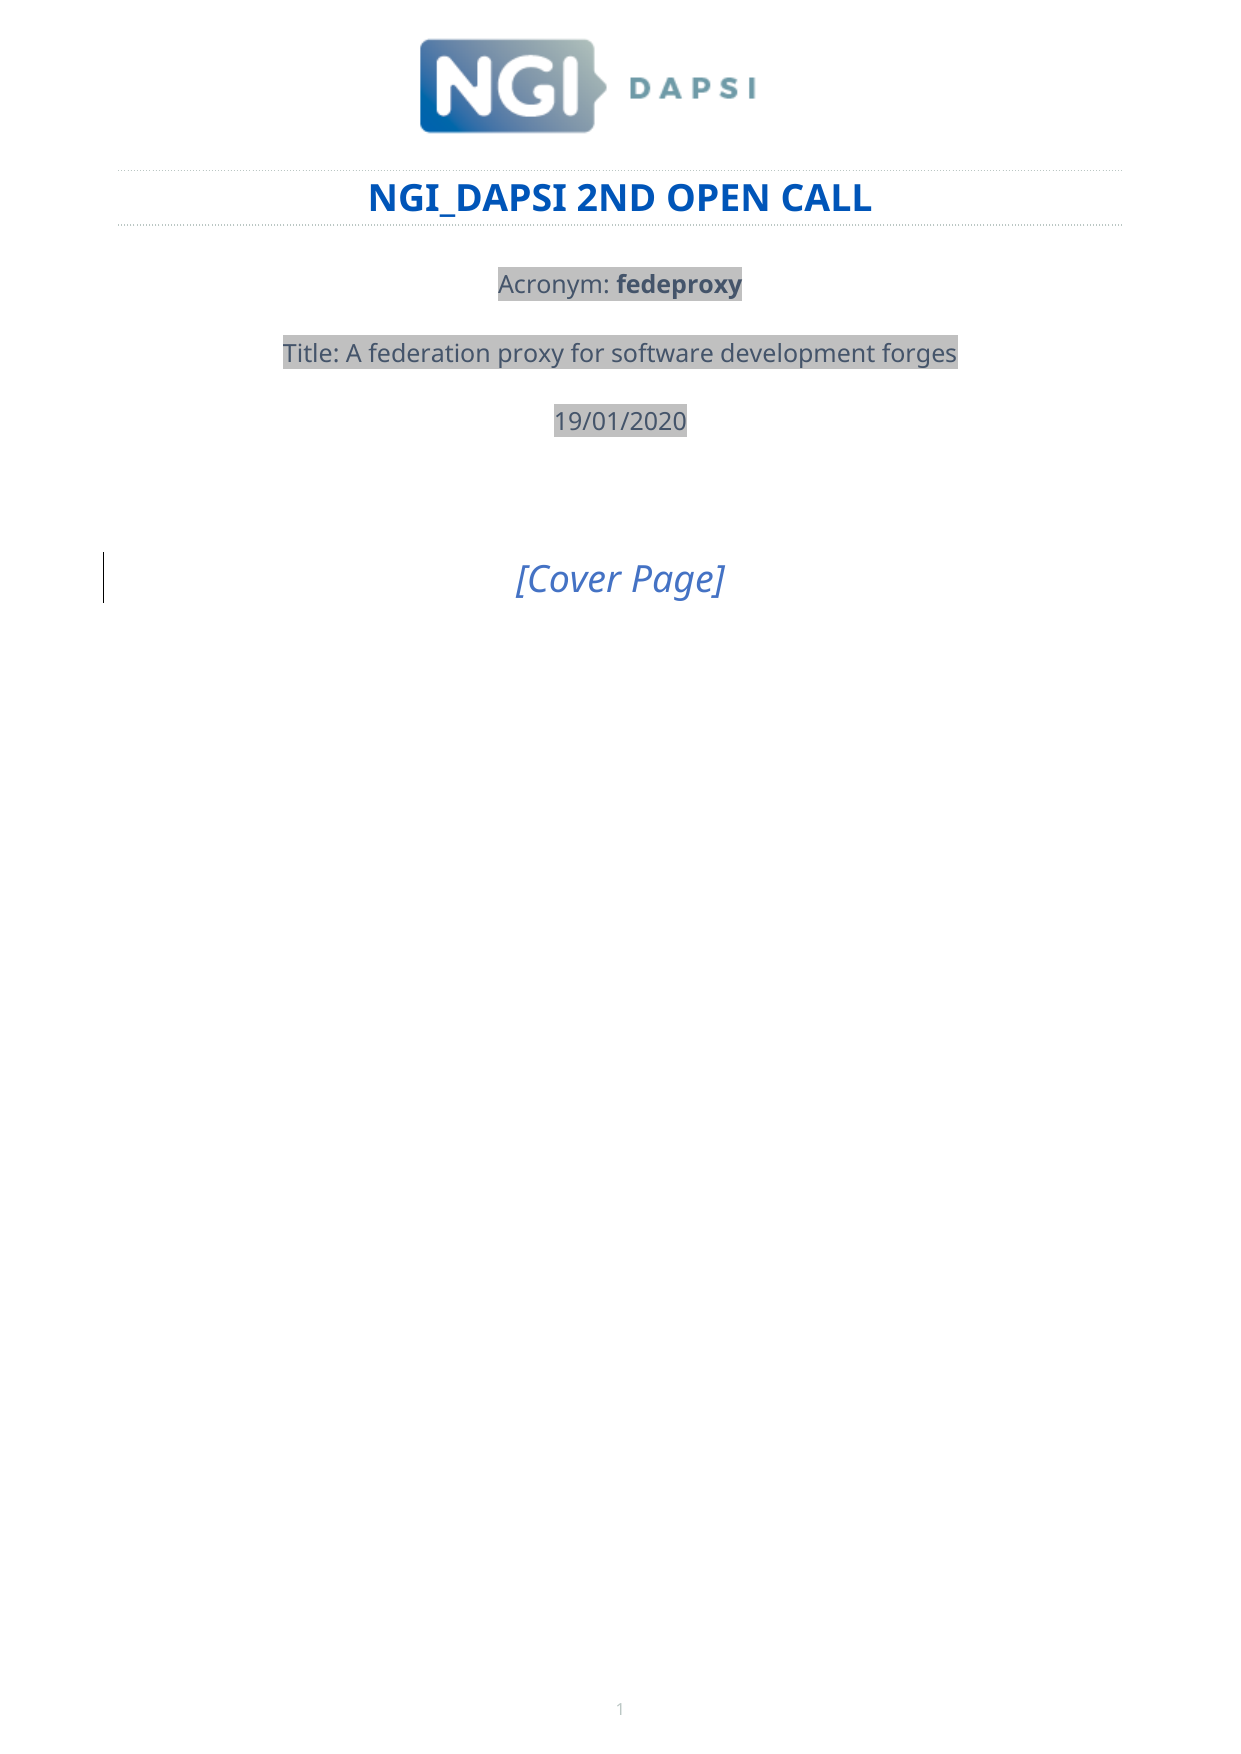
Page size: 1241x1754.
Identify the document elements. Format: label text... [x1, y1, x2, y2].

picture [389, 35, 787, 144]
text 19/01/2020 [118, 403, 1122, 437]
text Acronym: fedeproxy [118, 267, 1122, 301]
text Title: A federation proxy for software development forges [118, 335, 1122, 369]
text [Cover Page] [118, 552, 1122, 603]
title NGI_DAPSI 2nd Open Call [118, 170, 1122, 226]
